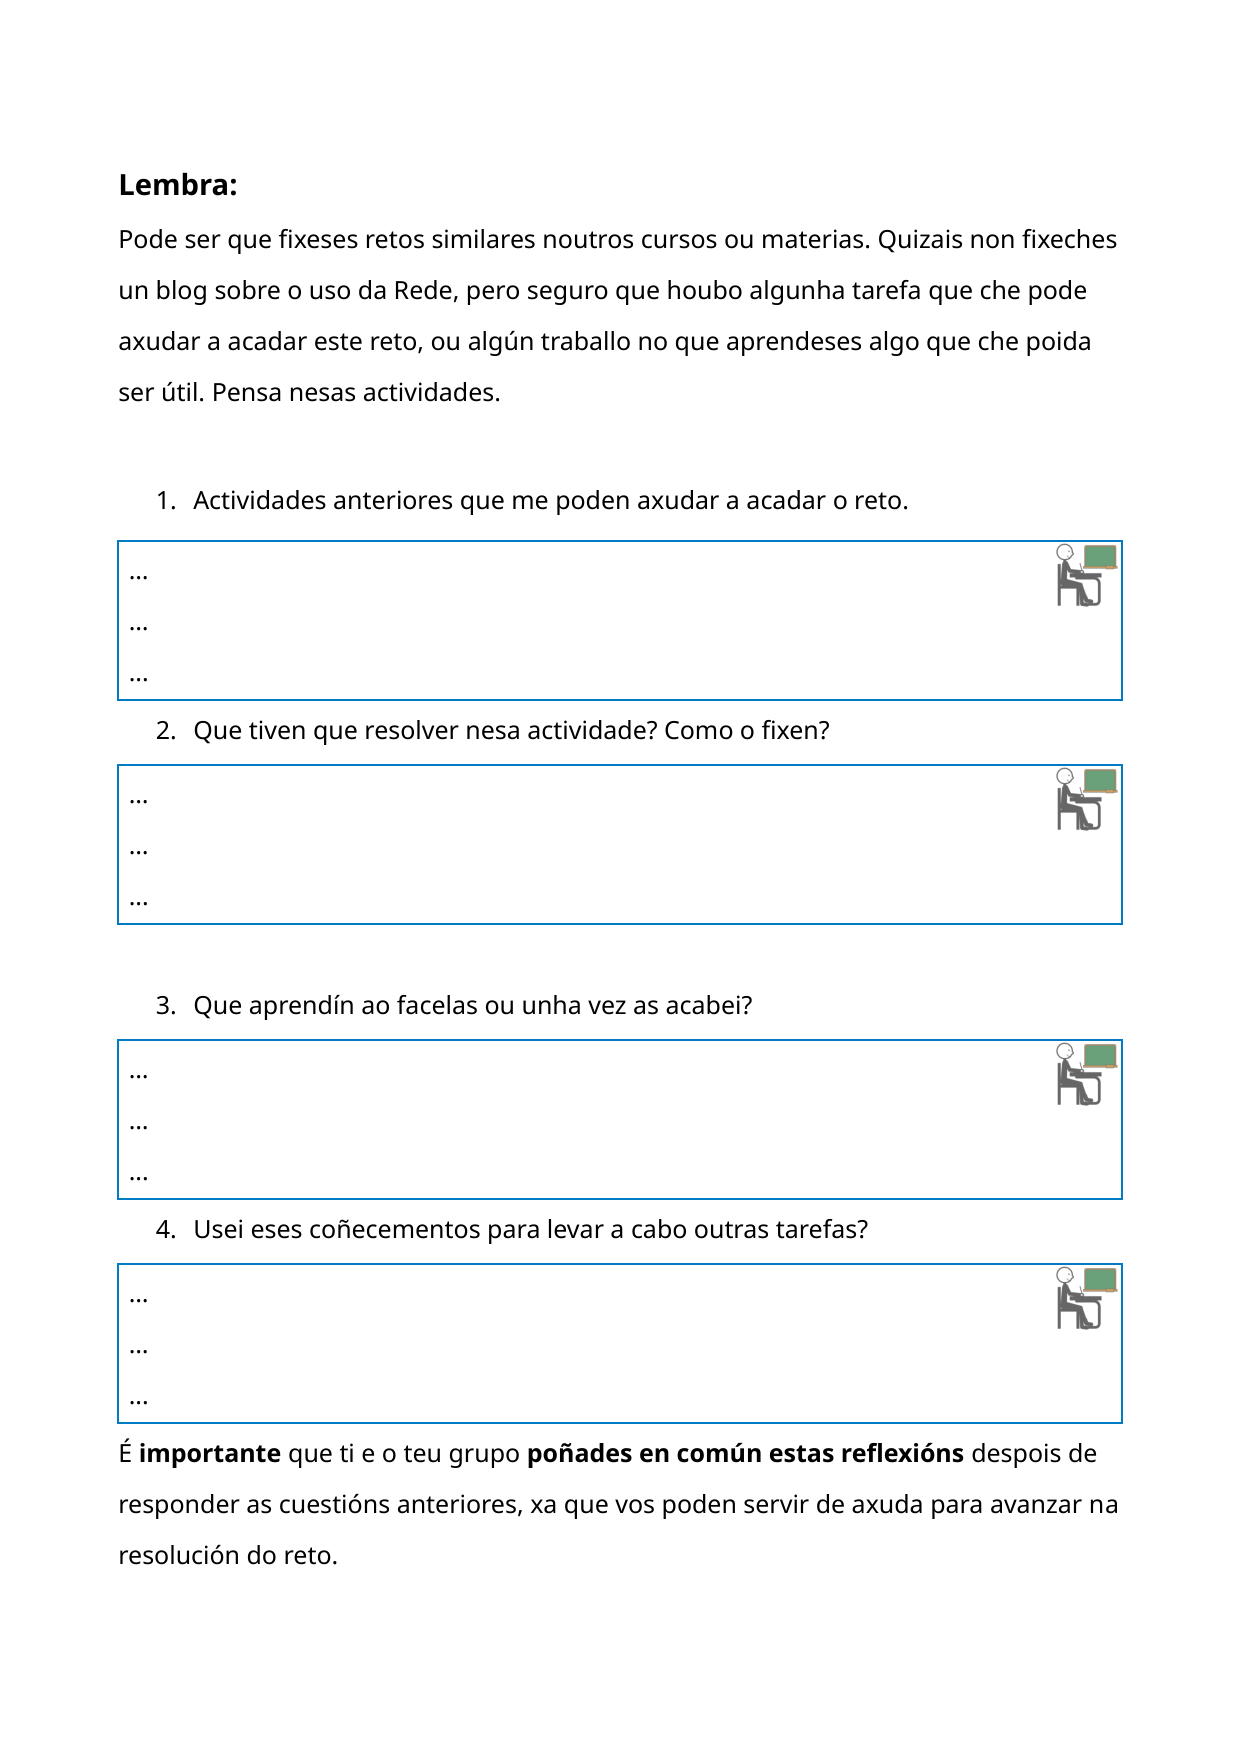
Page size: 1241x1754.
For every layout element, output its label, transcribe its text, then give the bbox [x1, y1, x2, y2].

table_header … … ... [119, 1265, 1121, 1422]
text Pode ser que fixeses retos similares noutros cursos ou materias. Quizais non fixeches un blog sobre o uso da Rede, pero seguro que houbo algunha tarefa que che pode axudar a acadar este reto, ou algún traballo no que aprendeses algo que che poida ser útil. Pensa nesas actividades. [118, 222, 1122, 409]
table_header … … ... [119, 1041, 1121, 1198]
text É importante que ti e o teu grupo poñades en común estas reflexións despois de responder as cuestións anteriores, xa que vos poden servir de axuda para avanzar na resolución do reto. [118, 1436, 1122, 1572]
list Actividades anteriores que me poden axudar a acadar o reto. [156, 483, 1122, 517]
table_header … … ... [119, 766, 1121, 923]
list Usei eses coñecementos para levar a cabo outras tarefas? [156, 1212, 1122, 1246]
table_header … … ... [119, 542, 1121, 699]
list Que tiven que resolver nesa actividade? Como o fixen? [156, 713, 1122, 747]
subtitle Lembra: [118, 164, 1122, 203]
list Que aprendín ao facelas ou unha vez as acabei? [156, 988, 1122, 1022]
